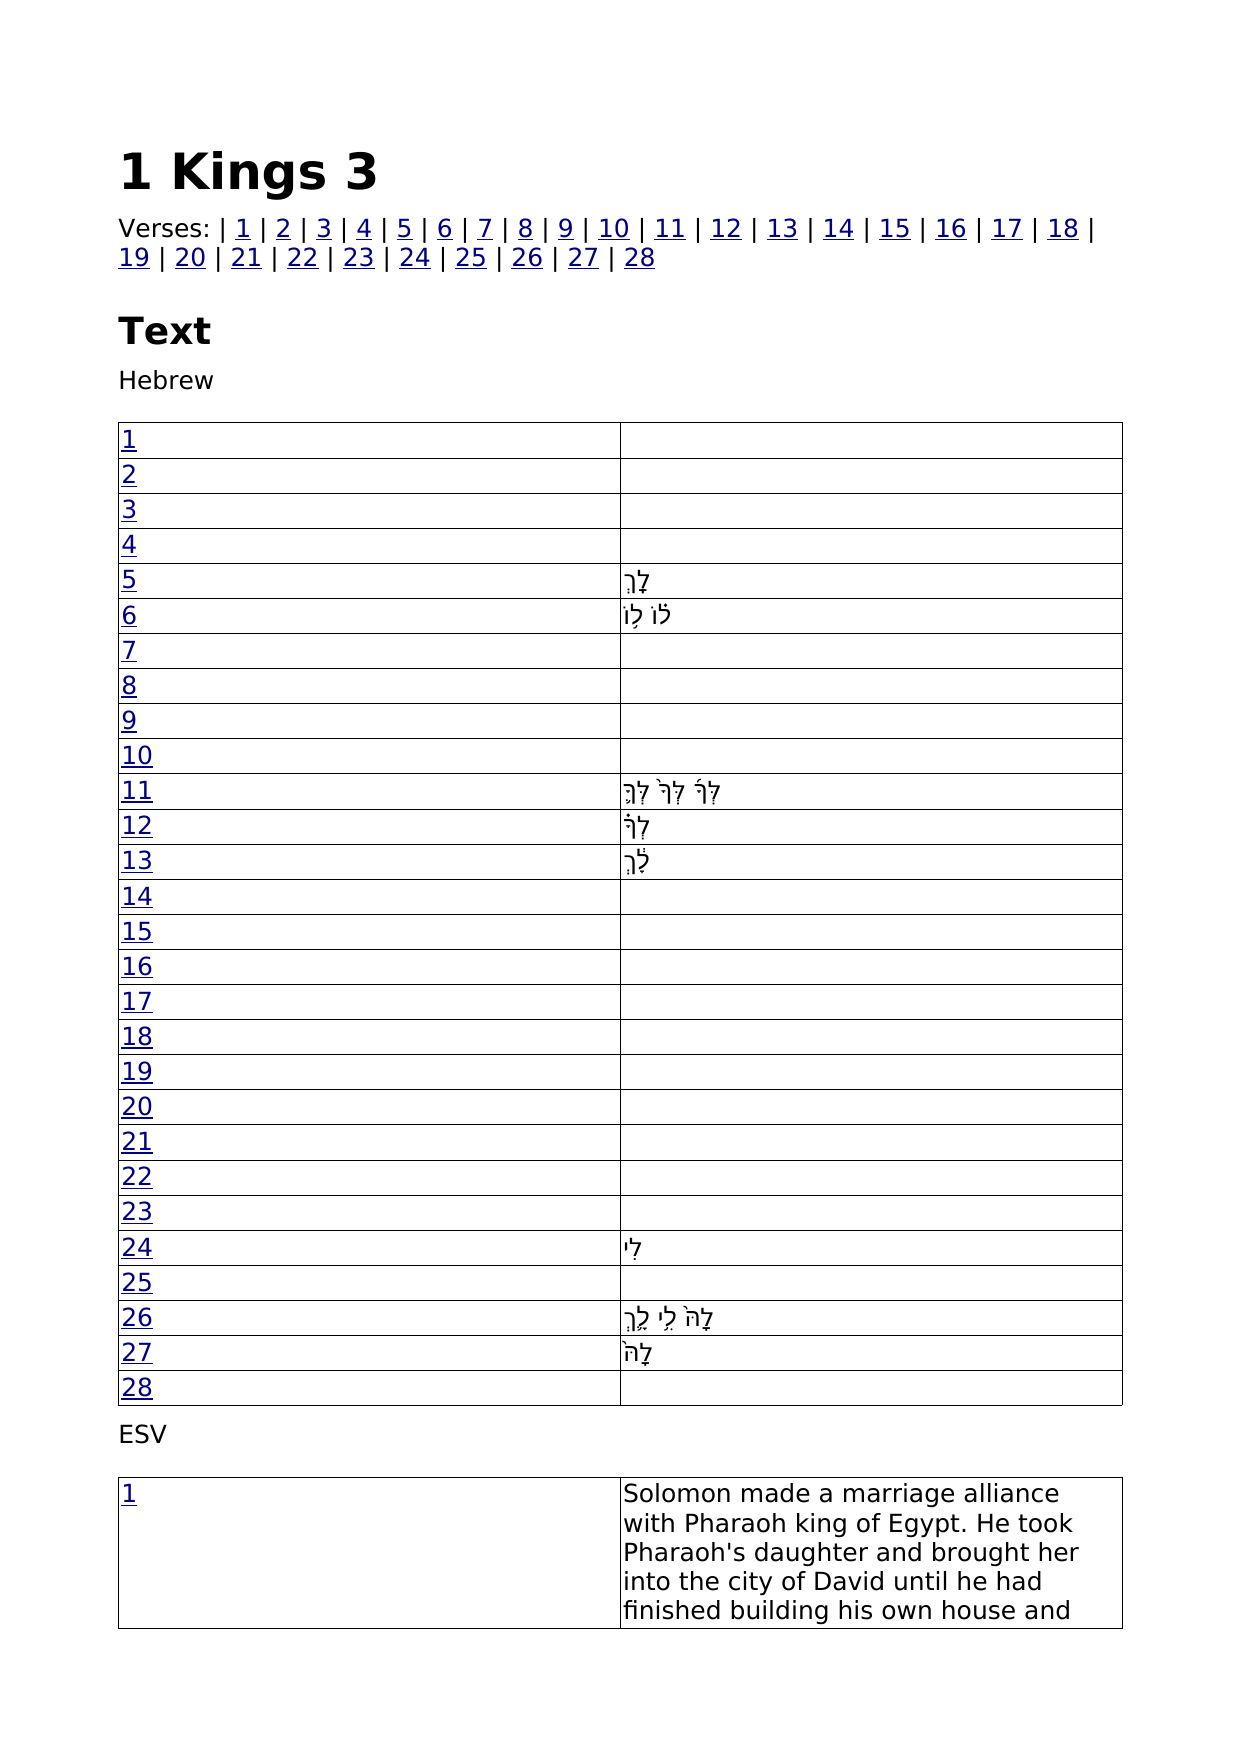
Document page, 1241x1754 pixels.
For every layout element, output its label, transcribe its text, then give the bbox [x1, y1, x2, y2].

table_cell [621, 1055, 1122, 1089]
table_cell [621, 880, 1122, 914]
table_cell [621, 634, 1122, 668]
table_cell 22 [119, 1161, 620, 1194]
table_cell [621, 1020, 1122, 1054]
table_cell 7 [119, 634, 620, 668]
table_cell 18 [119, 1020, 620, 1054]
table_cell ל֗וֹ ל֥וֹ [621, 599, 1122, 633]
table_cell 15 [119, 915, 620, 949]
table_cell 20 [119, 1090, 620, 1124]
text Verses: | 1 | 2 | 3 | 4 | 5 | 6 | 7 | 8 | 9 | 10 | 11 | 12 | 13 | 14 | 15 | 16 | 17 | 18 | 19 | 20 | 21 | 22 | 23 | 24 | 25 | 26 | 27 | 28 [118, 214, 1122, 272]
table_cell [621, 1266, 1122, 1300]
table_cell לְךָ֗ [621, 810, 1122, 843]
table_cell [621, 985, 1122, 1019]
table_cell [621, 739, 1122, 773]
text ESV [118, 1420, 1122, 1449]
table_header [621, 423, 1122, 457]
table_cell 19 [119, 1055, 620, 1089]
table_header 1 [119, 423, 620, 457]
table_cell 24 [119, 1231, 620, 1265]
table_cell 21 [119, 1125, 620, 1159]
table_cell [621, 1196, 1122, 1230]
table_cell 11 [119, 774, 620, 808]
table_cell לִי [621, 1231, 1122, 1265]
subtitle Text [118, 310, 1122, 353]
table_cell [621, 950, 1122, 984]
table_cell [621, 1161, 1122, 1194]
table_header Solomon made a marriage alliance with Pharaoh king of Egypt. He took Pharaoh's daughter and brought her into the city of David until he had finished building his own house and [621, 1478, 1122, 1628]
table_cell [621, 915, 1122, 949]
table_cell 6 [119, 599, 620, 633]
table_cell 12 [119, 810, 620, 843]
table_cell לָ֔ךְ [621, 845, 1122, 879]
table_cell 5 [119, 564, 620, 598]
table_cell 9 [119, 704, 620, 738]
subtitle 1 Kings 3 [118, 143, 1122, 201]
table_cell 4 [119, 529, 620, 563]
table_cell 17 [119, 985, 620, 1019]
table_cell 14 [119, 880, 620, 914]
table_header 1 [119, 1478, 620, 1628]
text Hebrew [118, 366, 1122, 395]
table_cell 3 [119, 494, 620, 528]
table_cell לָהּ֙ [621, 1336, 1122, 1370]
table_cell לָֽךְ [621, 564, 1122, 598]
table_cell לָהּ֙ לִ֥י לָ֛ךְ [621, 1301, 1122, 1335]
table_cell לְּךָ֜ לְּךָ֙ לְּךָ֛ [621, 774, 1122, 808]
table_cell 16 [119, 950, 620, 984]
table_cell 27 [119, 1336, 620, 1370]
table_cell 10 [119, 739, 620, 773]
table_cell [621, 1125, 1122, 1159]
table_cell [621, 494, 1122, 528]
table_cell [621, 529, 1122, 563]
table_cell 28 [119, 1371, 620, 1405]
table_cell [621, 704, 1122, 738]
table_cell 26 [119, 1301, 620, 1335]
table_cell 25 [119, 1266, 620, 1300]
table_cell 2 [119, 459, 620, 492]
table_cell [621, 1371, 1122, 1405]
table_cell 13 [119, 845, 620, 879]
table_cell 23 [119, 1196, 620, 1230]
table_cell [621, 669, 1122, 703]
table_cell 8 [119, 669, 620, 703]
table_cell [621, 459, 1122, 492]
table_cell [621, 1090, 1122, 1124]
